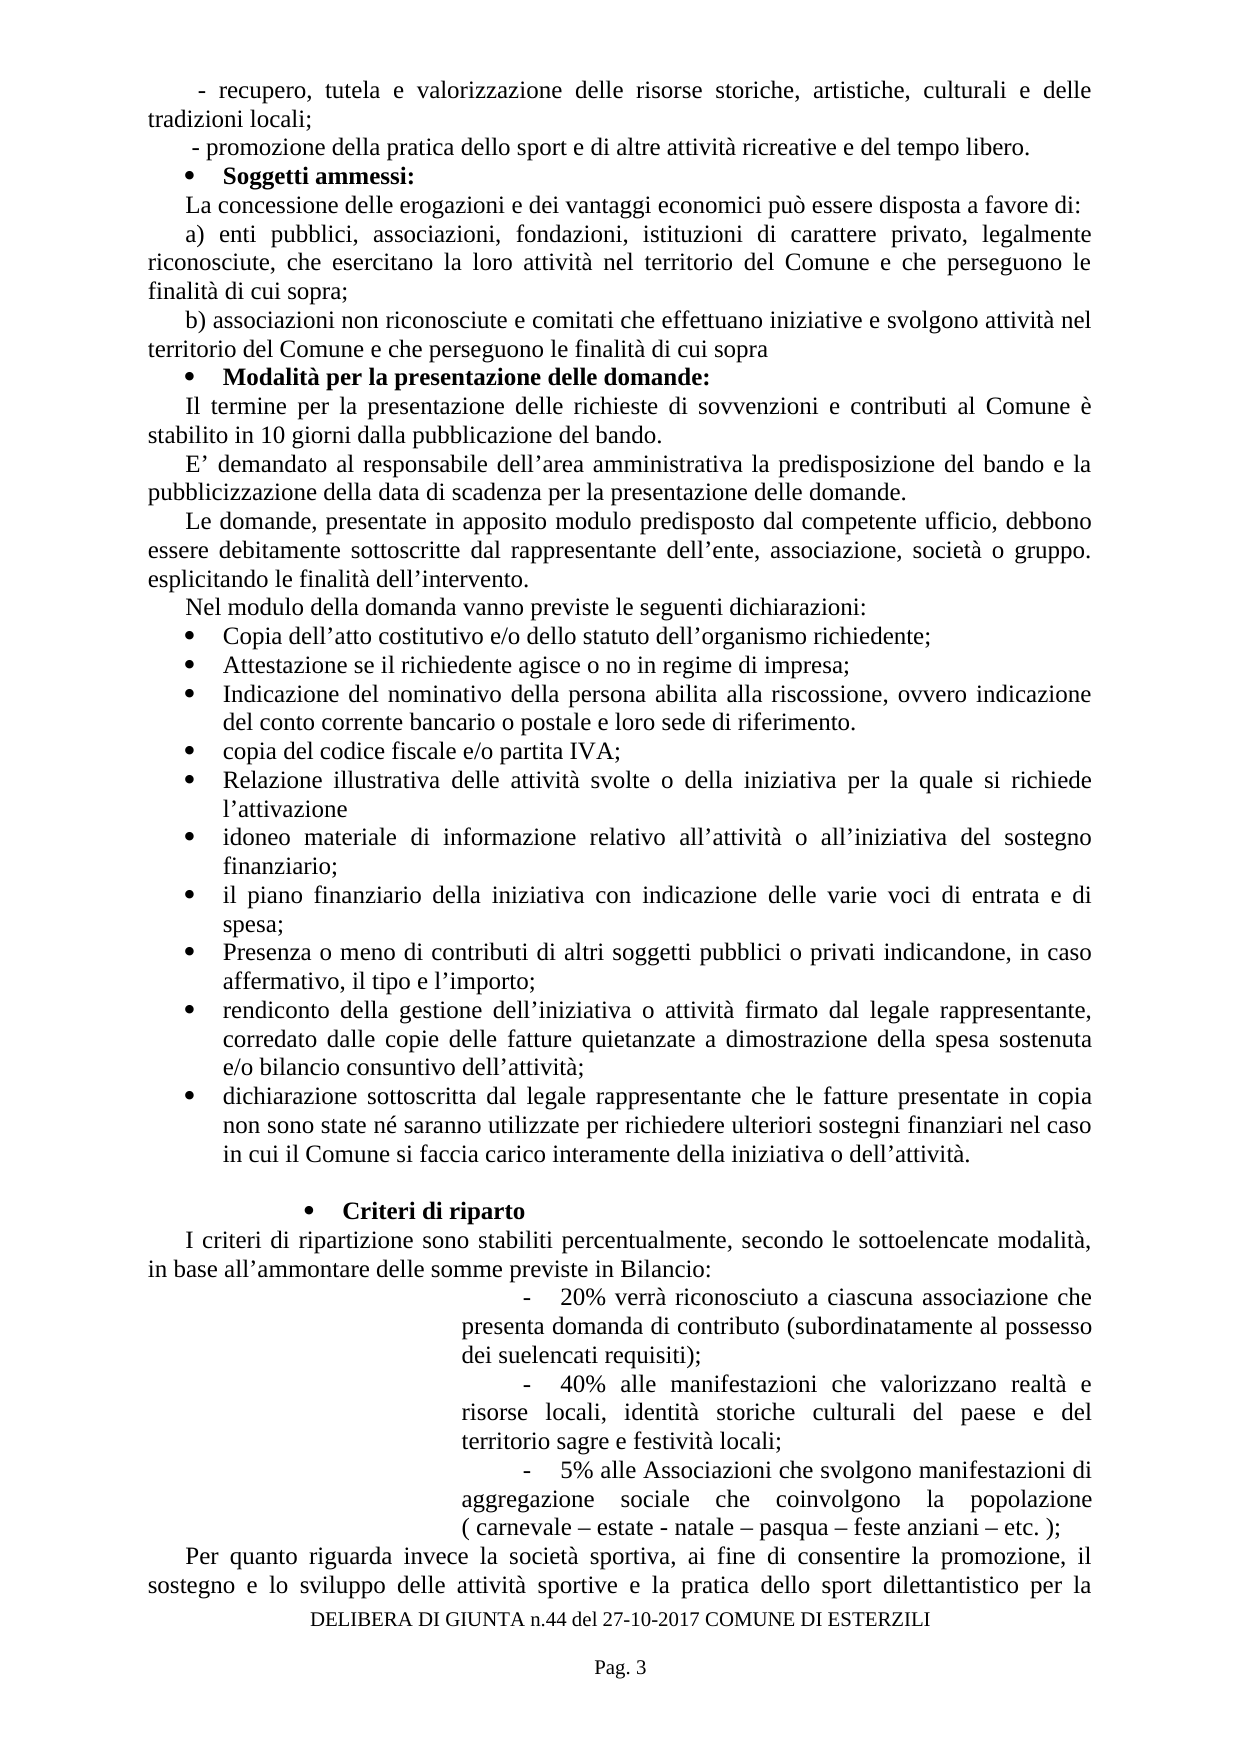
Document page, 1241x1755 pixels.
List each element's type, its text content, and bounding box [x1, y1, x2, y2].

text E’ demandato al responsabile dell’area amministrativa la predisposizione del bando e la pubblicizzazione della data di scadenza per la presentazione delle domande. [148, 449, 1093, 506]
text - recupero, tutela e valorizzazione delle risorse storiche, artistiche, culturali e delle tradizioni locali; [148, 75, 1093, 132]
list Modalità per la presentazione delle domande: [185, 362, 1093, 391]
text Per quanto riguarda invece la società sportiva, ai fine di consentire la promozione, il sostegno e lo sviluppo delle attività sportive e la pratica dello sport dilettantistico per la [148, 1541, 1093, 1599]
list Criteri di riparto [304, 1196, 1093, 1225]
list Copia dell’atto costitutivo e/o dello statuto dell’organismo richiedente; [185, 621, 1093, 650]
text I criteri di ripartizione sono stabiliti percentualmente, secondo le sottoelencate modalità, in base all’ammontare delle somme previste in Bilancio: [148, 1225, 1093, 1282]
list 40% alle manifestazioni che valorizzano realtà e risorse locali, identità storiche culturali del paese e del territorio sagre e festività locali; [424, 1369, 1093, 1455]
list idoneo materiale di informazione relativo all’attività o all’iniziativa del sostegno finanziario; [185, 822, 1093, 880]
list rendiconto della gestione dell’iniziativa o attività firmato dal legale rappresentante, corredato dalle copie delle fatture quietanzate a dimostrazione della spesa sostenuta e/o bilancio consuntivo dell’attività; [185, 995, 1093, 1081]
list Presenza o meno di contributi di altri soggetti pubblici o privati indicandone, in caso affermativo, il tipo e l’importo; [185, 937, 1093, 995]
text b) associazioni non riconosciute e comitati che effettuano iniziative e svolgono attività nel territorio del Comune e che perseguono le finalità di cui sopra [148, 305, 1093, 362]
list 20% verrà riconosciuto a ciascuna associazione che presenta domanda di contributo (subordinatamente al possesso dei suelencati requisiti); [424, 1282, 1093, 1369]
list Relazione illustrativa delle attività svolte o della iniziativa per la quale si richiede l’attivazione [185, 765, 1093, 822]
text - promozione della pratica dello sport e di altre attività ricreative e del tempo libero. [148, 132, 1093, 161]
list Attestazione se il richiedente agisce o no in regime di impresa; [185, 650, 1093, 679]
text Le domande, presentate in apposito modulo predisposto dal competente ufficio, debbono essere debitamente sottoscritte dal rappresentante dell’ente, associazione, società o gruppo. esplicitando le finalità dell’intervento. [148, 506, 1093, 592]
list Indicazione del nominativo della persona abilita alla riscossione, ovvero indicazione del conto corrente bancario o postale e loro sede di riferimento. [185, 679, 1093, 736]
list il piano finanziario della iniziativa con indicazione delle varie voci di entrata e di spesa; [185, 880, 1093, 937]
text La concessione delle erogazioni e dei vantaggi economici può essere disposta a favore di: [148, 190, 1093, 219]
text Il termine per la presentazione delle richieste di sovvenzioni e contributi al Comune è stabilito in 10 giorni dalla pubblicazione del bando. [148, 391, 1093, 449]
list copia del codice fiscale e/o partita IVA; [185, 736, 1093, 765]
list Soggetti ammessi: [185, 161, 1093, 190]
list 5% alle Associazioni che svolgono manifestazioni di aggregazione sociale che coinvolgono la popolazione ( carnevale – estate - natale – pasqua – feste anziani – etc. ); [424, 1455, 1093, 1541]
text Nel modulo della domanda vanno previste le seguenti dichiarazioni: [148, 592, 1093, 621]
list dichiarazione sottoscritta dal legale rappresentante che le fatture presentate in copia non sono state né saranno utilizzate per richiedere ulteriori sostegni finanziari nel caso in cui il Comune si faccia carico interamente della iniziativa o dell’attività. [185, 1081, 1093, 1167]
text a) enti pubblici, associazioni, fondazioni, istituzioni di carattere privato, legalmente riconosciute, che esercitano la loro attività nel territorio del Comune e che perseguono le finalità di cui sopra; [148, 219, 1093, 305]
